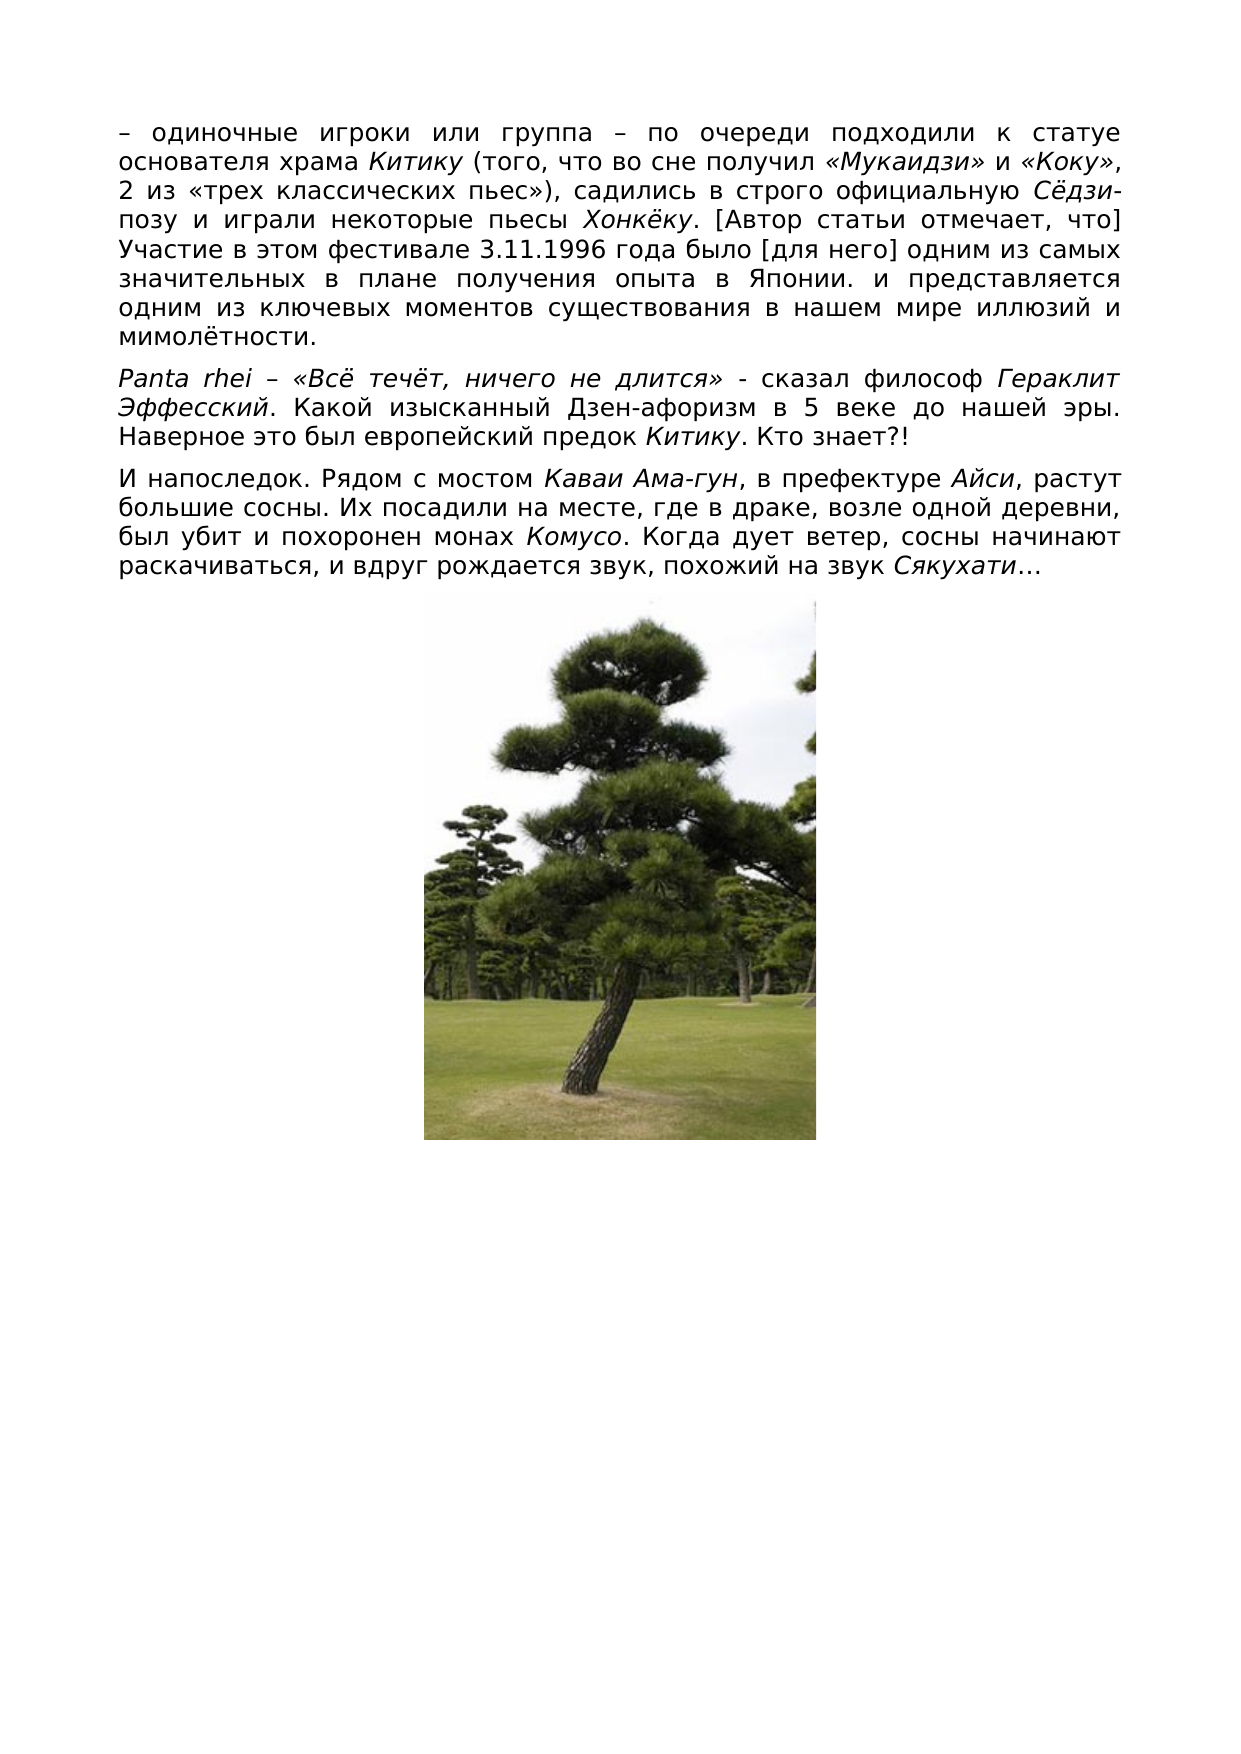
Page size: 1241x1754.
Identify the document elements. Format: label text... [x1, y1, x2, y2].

text И напоследок. Рядом с мостом Каваи Ама-гун, в префектуре Айси, растут большие сосны. Их посадили на месте, где в драке, возле одной деревни, был убит и похоронен монах Комусо. Когда дует ветер, сосны начинают раскачиваться, и вдруг рождается звук, похожий на звук Сякухати… [118, 464, 1122, 581]
picture [424, 593, 817, 1140]
text Panta rhei – «Всё течёт, ничего не длится» - сказал философ Гераклит Эффесский. Какой изысканный Дзен-афоризм в 5 веке до нашей эры. Наверное это был европейский предок Китику. Кто знает?! [118, 364, 1122, 451]
text – одиночные игроки или группа – по очереди подходили к статуе основателя храма Китику (того, что во сне получил «Мукаидзи» и «Коку», 2 из «трех классических пьес»), садились в строго официальную Сёдзи-позу и играли некоторые пьесы Хонкёку. [Автор статьи отмечает, что] Участие в этом фестивале 3.11.1996 года было [для него] одним из самых значительных в плане получения опыта в Японии. и представляется одним из ключевых моментов существования в нашем мире иллюзий и мимолётности. [118, 118, 1122, 351]
